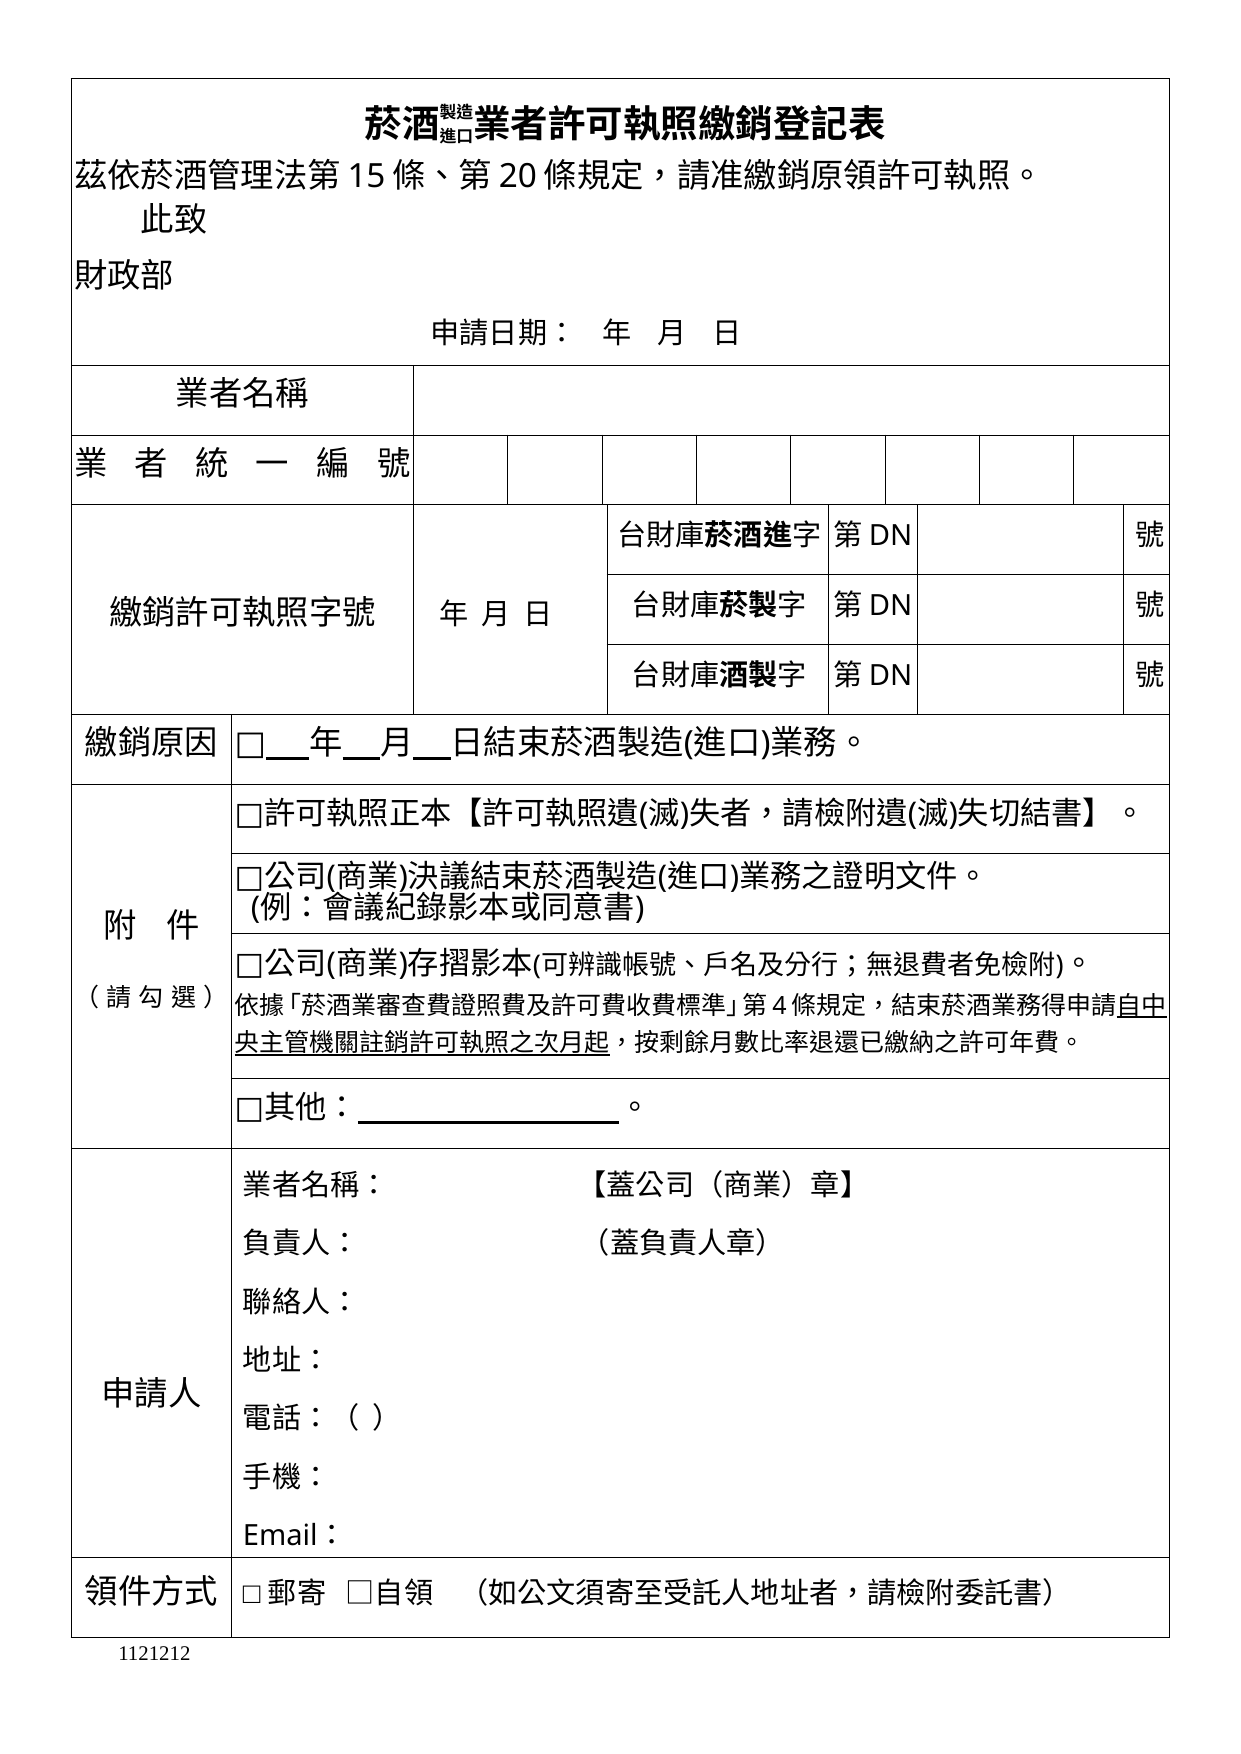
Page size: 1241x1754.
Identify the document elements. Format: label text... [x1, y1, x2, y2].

table_cell [918, 575, 1123, 644]
table_cell [886, 436, 979, 504]
table_cell □許可執照正本【許可執照遺(滅)失者，請檢附遺(滅)失切結書】。 [232, 785, 1169, 853]
table_cell 領件方式 [72, 1558, 231, 1637]
table_header 菸酒製造進口業者許可執照繳銷登記表 茲依菸酒管理法第15條、第20條規定，請准繳銷原領許可執照。 此致 財政部 申請日期： 年 月 日 [72, 79, 1169, 365]
table_cell 號 [1124, 645, 1169, 714]
table_cell □ 年 月 日結束菸酒製造(進口)業務。 [232, 715, 1169, 783]
table_cell 年 月 日 [414, 505, 607, 714]
table_cell [508, 436, 602, 504]
table_cell [918, 645, 1123, 714]
table_cell □ 郵寄 □自領 （如公文須寄至受託人地址者，請檢附委託書） [232, 1558, 1169, 1637]
table_cell 繳銷原因 [72, 715, 231, 783]
table_cell 第DN [829, 575, 917, 644]
table_cell 台財庫菸酒進字 [608, 505, 828, 574]
table_cell □其他： 。 [232, 1079, 1169, 1148]
table_cell [603, 436, 696, 504]
table_cell [414, 366, 1169, 434]
table_cell 附 件 （請勾選） [72, 785, 231, 1148]
table_cell [697, 436, 790, 504]
table_cell 業者名稱 [72, 366, 413, 434]
table_cell □公司(商業)存摺影本(可辨識帳號、戶名及分行；無退費者免檢附)。 依據「菸酒業審查費證照費及許可費收費標準」第4條規定，結束菸酒業務得申請自中央主管機關註銷許可執照之次月起，按剩餘月數比率退還已繳納之許可年費。 [232, 934, 1169, 1078]
table_cell 繳銷許可執照字號 [72, 505, 413, 714]
table_cell [918, 505, 1123, 574]
table_cell [1074, 436, 1169, 504]
table_cell 第DN [829, 645, 917, 714]
table_cell 申請人 [72, 1149, 231, 1557]
table_cell [791, 436, 885, 504]
table_cell 號 [1124, 505, 1169, 574]
table_cell 業者統一編號 [72, 436, 413, 504]
table_cell 第DN [829, 505, 917, 574]
table_cell 號 [1124, 575, 1169, 644]
table_cell □公司(商業)決議結束菸酒製造(進口)業務之證明文件。 (例：會議紀錄影本或同意書) [232, 854, 1169, 933]
table_cell [414, 436, 507, 504]
table_cell 業者名稱： 【蓋公司（商業）章】 負責人： （蓋負責人章） 聯絡人： 地址： 電話：（ ） 手機： Email： [232, 1149, 1169, 1557]
table_cell 台財庫酒製字 [608, 645, 828, 714]
table_cell 台財庫菸製字 [608, 575, 828, 644]
table_cell [980, 436, 1073, 504]
